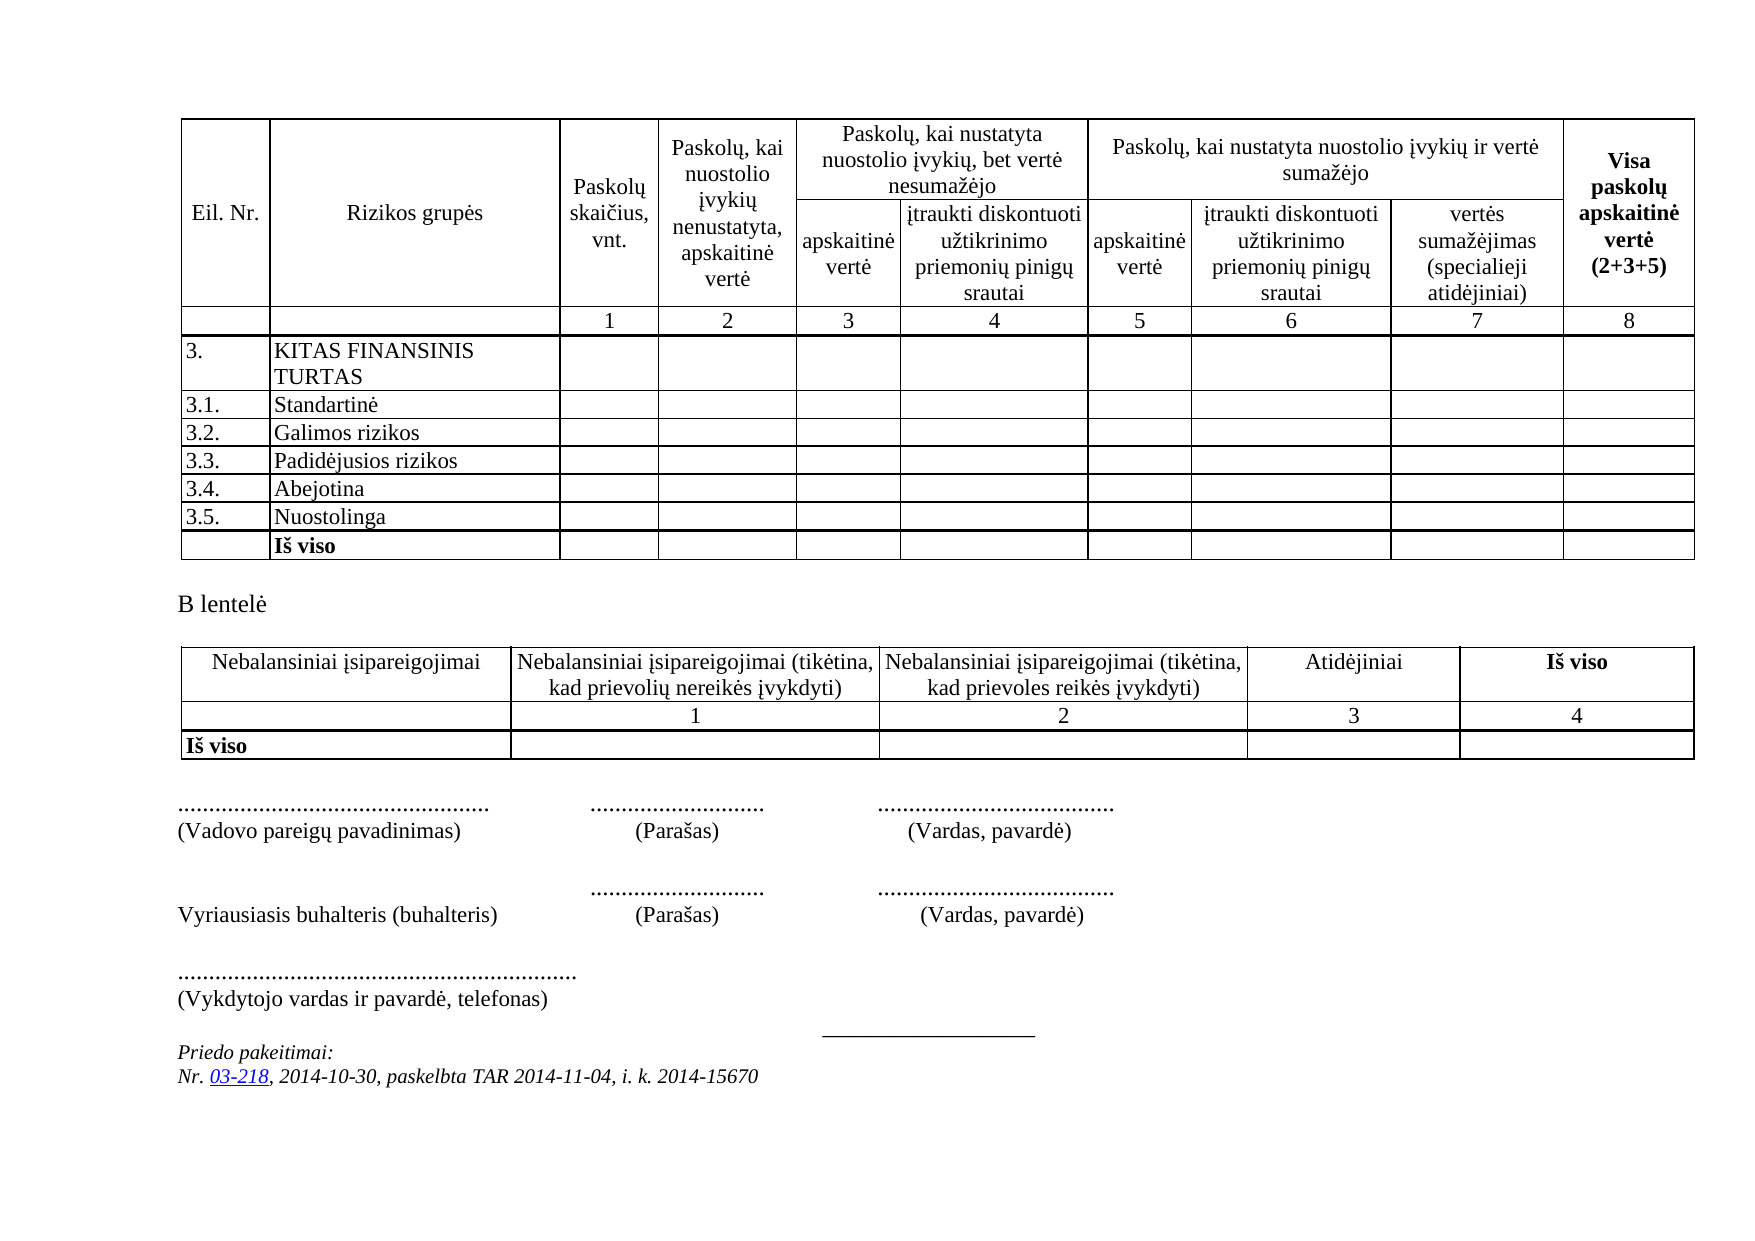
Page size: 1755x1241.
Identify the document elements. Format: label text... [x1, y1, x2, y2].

table_cell [1192, 337, 1390, 389]
table_cell [659, 475, 796, 501]
text _________________ [177, 1011, 1680, 1040]
table_cell [901, 419, 1087, 445]
table_cell 3. [182, 337, 269, 389]
table_cell [1192, 532, 1390, 558]
table_cell 3 [797, 307, 900, 334]
text Nr. 03-218, 2014-10-30, paskelbta TAR 2014-11-04, i. k. 2014-15670 [177, 1064, 1680, 1088]
table_cell [797, 337, 900, 389]
table_cell [1089, 337, 1191, 389]
table_cell [182, 702, 510, 728]
table_cell 3.2. [182, 419, 269, 445]
table_cell [182, 307, 269, 334]
table_cell [561, 337, 658, 389]
table_cell 2 [659, 307, 796, 334]
table_cell [561, 391, 658, 417]
table_cell [659, 532, 796, 558]
table_cell [1461, 732, 1693, 758]
table_cell [659, 419, 796, 445]
table_header Nebalansiniai įsipareigojimai (tikėtina, kad prievoles reikės įvykdyti) [880, 648, 1247, 701]
table_cell [1089, 447, 1191, 473]
table_cell KITAS FINANSINIS TURTAS [271, 337, 559, 389]
table_cell [797, 475, 900, 501]
table_cell apskaitinė vertė [1089, 200, 1191, 306]
table_cell įtraukti diskontuoti užtikrinimo priemonių pinigų srautai [901, 200, 1087, 306]
table_cell 3.3. [182, 447, 269, 473]
table_cell [1192, 503, 1390, 529]
table_cell 8 [1564, 307, 1694, 334]
table_cell [659, 447, 796, 473]
table_cell [271, 307, 559, 334]
table_cell [1564, 447, 1694, 473]
table_cell [659, 391, 796, 417]
table_cell [1248, 732, 1459, 758]
table_cell [1564, 419, 1694, 445]
table_header Atidėjiniai [1248, 648, 1459, 701]
table_cell [797, 447, 900, 473]
table_cell Iš viso [271, 532, 559, 558]
text (Vadovo pareigų pavadinimas) (Parašas) (Vardas, pavardė) [177, 817, 1680, 843]
table_cell [1089, 532, 1191, 558]
table_cell 3.4. [182, 475, 269, 501]
text Vyriausiasis buhalteris (buhalteris) (Parašas) (Vardas, pavardė) [177, 901, 1680, 927]
table_cell [1392, 391, 1563, 417]
table_cell [1192, 391, 1390, 417]
table_cell [1392, 532, 1563, 558]
table_cell [901, 503, 1087, 529]
table_cell 4 [901, 307, 1087, 334]
table_cell [512, 732, 879, 758]
table_cell [901, 337, 1087, 389]
table_cell [1089, 391, 1191, 417]
table_cell Padidėjusios rizikos [271, 447, 559, 473]
table_cell [797, 419, 900, 445]
text (Vykdytojo vardas ir pavardė, telefonas) [177, 985, 1680, 1011]
table_cell Iš viso [182, 732, 510, 758]
table_cell [1392, 447, 1563, 473]
table_header Paskolų, kai nustatyta nuostolio įvykių ir vertė sumažėjo [1089, 120, 1563, 199]
table_cell [1192, 447, 1390, 473]
table_cell 3.5. [182, 503, 269, 529]
table_cell 6 [1192, 307, 1390, 334]
table_cell [561, 475, 658, 501]
table_cell [1392, 419, 1563, 445]
table_header Paskolų, kai nuostolio įvykių nenustatyta, apskaitinė vertė [659, 120, 796, 306]
text B lentelė [177, 589, 1680, 618]
table_cell vertės sumažėjimas (specialieji atidėjiniai) [1392, 200, 1563, 306]
table_cell [901, 532, 1087, 558]
table_cell 4 [1461, 702, 1693, 728]
table_cell [1089, 503, 1191, 529]
table_cell [659, 337, 796, 389]
table_cell [1192, 475, 1390, 501]
table_header Paskolų skaičius, vnt. [561, 120, 658, 306]
table_cell [880, 732, 1247, 758]
table_cell [182, 532, 269, 558]
table_cell [1392, 337, 1563, 389]
table_cell [1564, 391, 1694, 417]
table_cell Nuostolinga [271, 503, 559, 529]
table_header Visa paskolų apskaitinė vertė (2+3+5) [1564, 120, 1694, 306]
table_cell 1 [512, 702, 879, 728]
table_cell [797, 532, 900, 558]
table_cell [901, 391, 1087, 417]
text . [590, 872, 1680, 901]
table_cell [561, 419, 658, 445]
text . [177, 788, 1680, 817]
table_cell 5 [1089, 307, 1191, 334]
table_header Iš viso [1461, 648, 1693, 701]
table_cell [1564, 337, 1694, 389]
table_cell Galimos rizikos [271, 419, 559, 445]
table_cell [797, 391, 900, 417]
table_header Nebalansiniai įsipareigojimai (tikėtina, kad prievolių nereikės įvykdyti) [512, 648, 879, 701]
table_cell 2 [880, 702, 1247, 728]
table_cell Abejotina [271, 475, 559, 501]
table_cell [1392, 503, 1563, 529]
table_cell [1564, 532, 1694, 558]
table_cell apskaitinė vertė [797, 200, 900, 306]
table_header Rizikos grupės [271, 120, 559, 306]
table_cell [1564, 475, 1694, 501]
table_cell [1192, 419, 1390, 445]
table_cell Standartinė [271, 391, 559, 417]
table_cell 3 [1248, 702, 1459, 728]
table_cell [659, 503, 796, 529]
table_cell 3.1. [182, 391, 269, 417]
table_cell [797, 503, 900, 529]
table_cell [1564, 503, 1694, 529]
table_cell 7 [1392, 307, 1563, 334]
table_cell [561, 503, 658, 529]
table_cell 1 [561, 307, 658, 334]
table_cell [1392, 475, 1563, 501]
table_cell [901, 475, 1087, 501]
table_cell [1089, 419, 1191, 445]
table_header Eil. Nr. [182, 120, 269, 306]
table_cell įtraukti diskontuoti užtikrinimo priemonių pinigų srautai [1192, 200, 1390, 306]
text Priedo pakeitimai: [177, 1040, 1680, 1064]
table_cell [901, 447, 1087, 473]
table_cell [561, 532, 658, 558]
table_header Paskolų, kai nustatyta nuostolio įvykių, bet vertė nesumažėjo [797, 120, 1087, 199]
table_cell [561, 447, 658, 473]
table_cell [1089, 475, 1191, 501]
text . [177, 956, 1680, 985]
table_header Nebalansiniai įsipareigojimai [182, 648, 510, 701]
